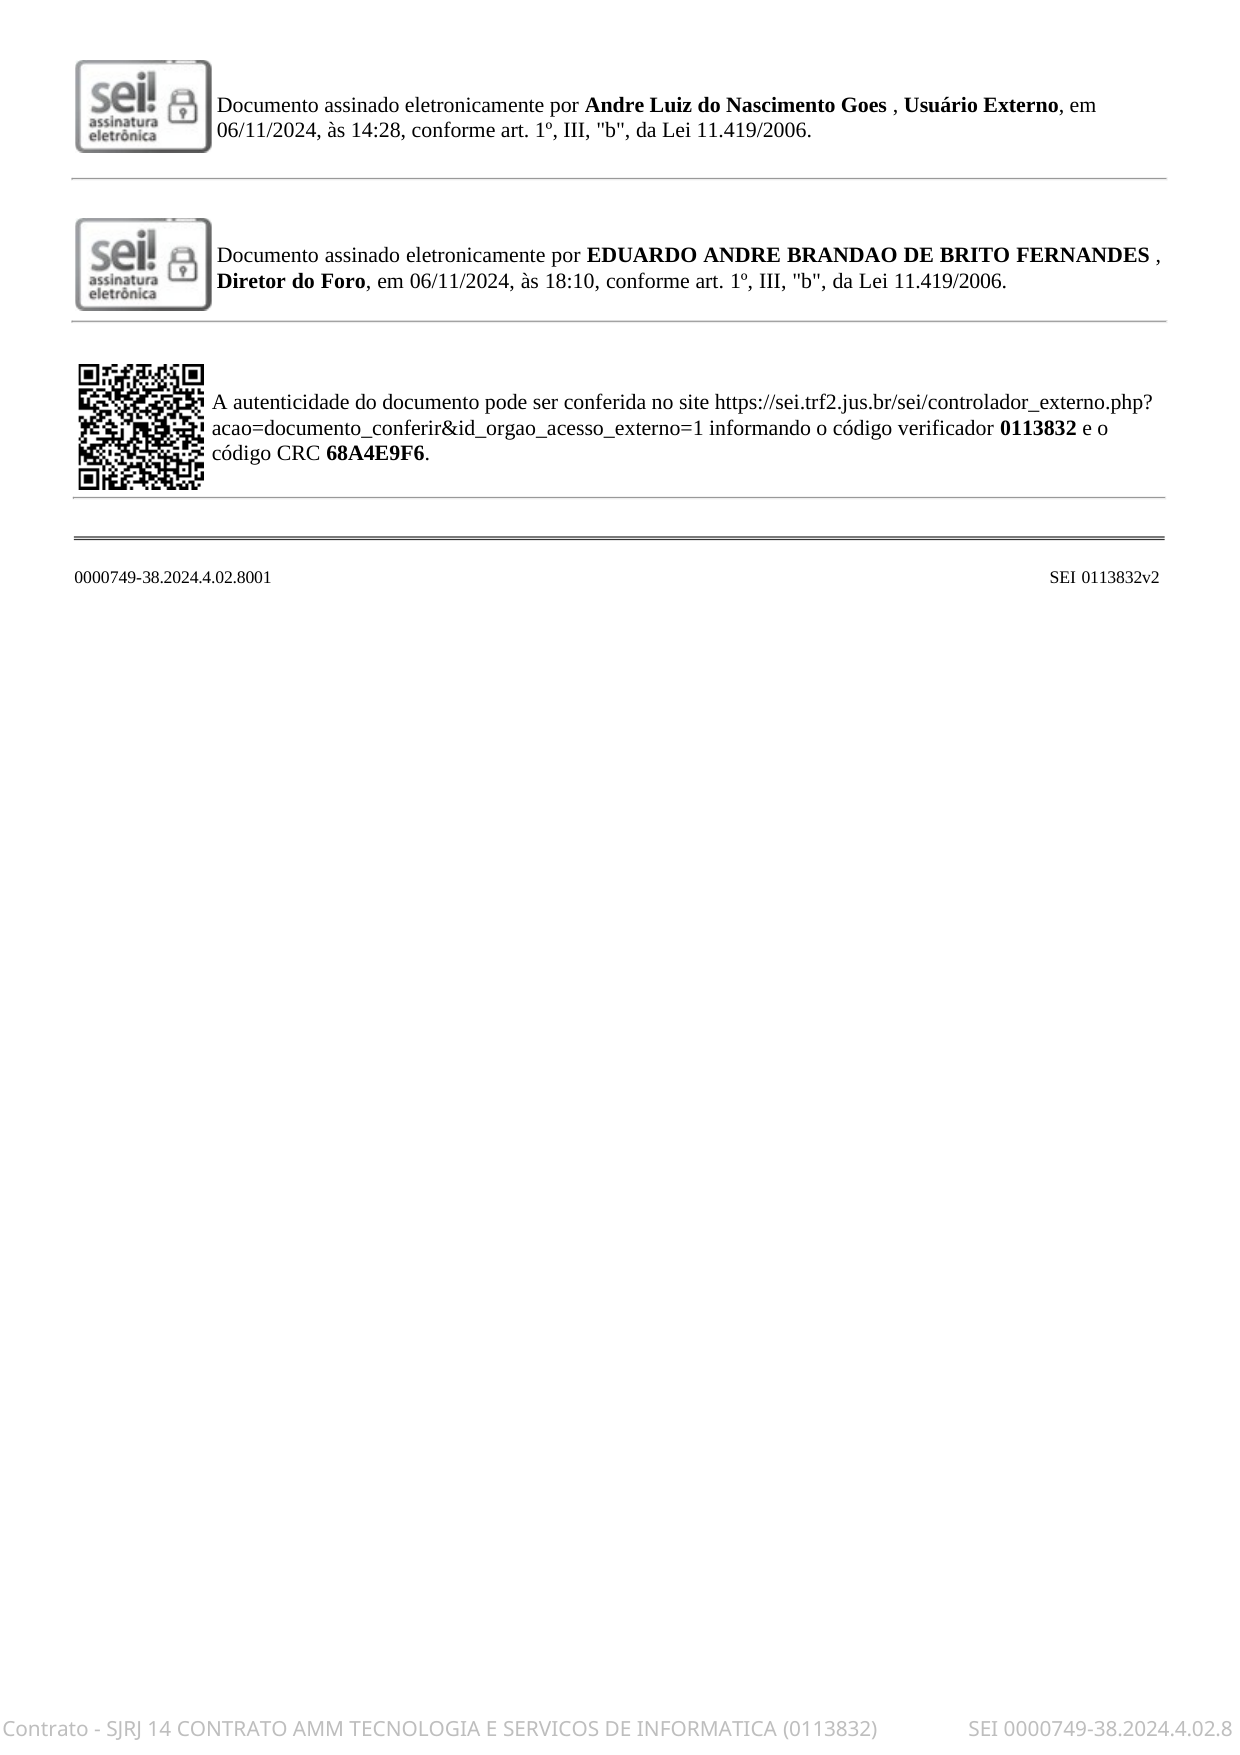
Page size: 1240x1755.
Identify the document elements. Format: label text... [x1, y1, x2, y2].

text Diretor do Foro, em 06/11/2024, às 18:10, conforme art. 1º, III, "b", da Lei 11.419/2006. [217, 268, 1195, 293]
text A autenticidade do documento pode ser conferida no site https://sei.trf2.jus.br/sei/controlador_externo.php? acao=documento_conferir&id_orgao_acesso_externo=1 informando o código verificador 0113832 e o código CRC 68A4E9F6. [212, 389, 1166, 465]
text Documento assinado eletronicamente por EDUARDO ANDRE BRANDAO DE BRITO FERNANDES , [217, 242, 1195, 268]
text 0000749-38.2024.4.02.8001 SEI 0113832v2 [74, 567, 1195, 588]
text Documento assinado eletronicamente por Andre Luiz do Nascimento Goes , Usuário Externo, em 06/11/2024, às 14:28, conforme art. 1º, III, "b", da Lei 11.419/2006. [217, 92, 1195, 143]
